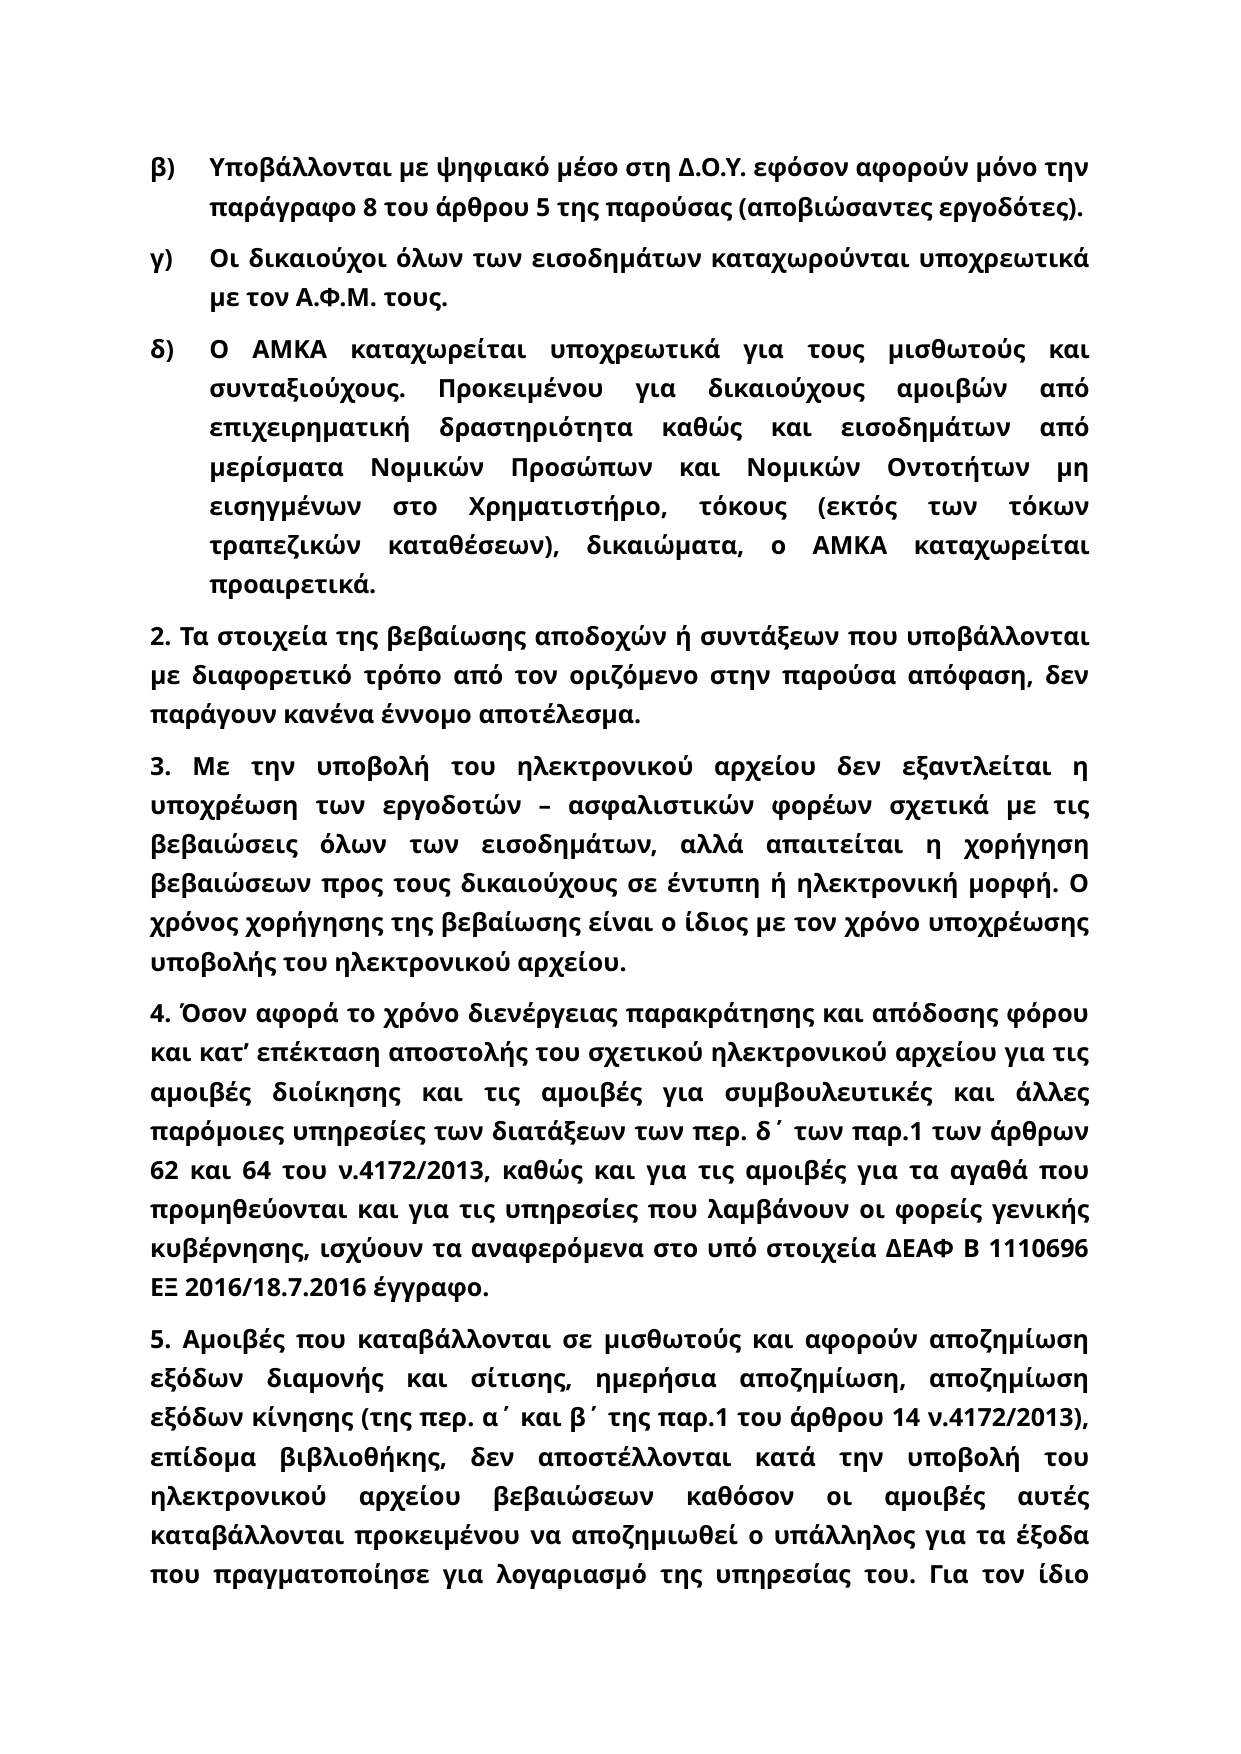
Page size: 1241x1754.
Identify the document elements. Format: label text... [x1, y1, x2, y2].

text 2. Τα στοιχεία της βεβαίωσης αποδοχών ή συντάξεων που υποβάλλονται με διαφορετικό τρόπο από τον οριζόμενο στην παρούσα απόφαση, δεν παράγουν κανένα έννομο αποτέλεσμα. [150, 618, 1090, 731]
text 4. Όσον αφορά το χρόνο διενέργειας παρακράτησης και απόδοσης φόρου και κατ’ επέκταση αποστολής του σχετικού ηλεκτρονικού αρχείου για τις αμοιβές διοίκησης και τις αμοιβές για συμβουλευτικές και άλλες παρόμοιες υπηρεσίες των διατάξεων των περ. δ΄ των παρ.1 των άρθρων 62 και 64 του ν.4172/2013, καθώς και για τις αμοιβές για τα αγαθά που προμηθεύονται και για τις υπηρεσίες που λαμβάνουν οι φορείς γενικής κυβέρνησης, ισχύουν τα αναφερόμενα στο υπό στοιχεία ΔΕΑΦ Β 1110696 ΕΞ 2016/18.7.2016 έγγραφο. [150, 996, 1090, 1304]
list γ) Οι δικαιούχοι όλων των εισοδημάτων καταχωρούνται υποχρεωτικά με τον Α.Φ.Μ. τους. [150, 241, 1090, 314]
list δ) Ο ΑΜΚΑ καταχωρείται υποχρεωτικά για τους μισθωτούς και συνταξιούχους. Προκειμένου για δικαιούχους αμοιβών από επιχειρηματική δραστηριότητα καθώς και εισοδημάτων από μερίσματα Νομικών Προσώπων και Νομικών Οντοτήτων μη εισηγμένων στο Χρηματιστήριο, τόκους (εκτός των τόκων τραπεζικών καταθέσεων), δικαιώματα, ο ΑΜΚΑ καταχωρείται προαιρετικά. [150, 332, 1090, 601]
list β) Υποβάλλονται με ψηφιακό μέσο στη Δ.Ο.Υ. εφόσον αφορούν μόνο την παράγραφο 8 του άρθρου 5 της παρούσας (αποβιώσαντες εργοδότες). [150, 150, 1090, 223]
text 3. Με την υποβολή του ηλεκτρονικού αρχείου δεν εξαντλείται η υποχρέωση των εργοδοτών – ασφαλιστικών φορέων σχετικά με τις βεβαιώσεις όλων των εισοδημάτων, αλλά απαιτείται η χορήγηση βεβαιώσεων προς τους δικαιούχους σε έντυπη ή ηλεκτρονική μορφή. Ο χρόνος χορήγησης της βεβαίωσης είναι ο ίδιος με τον χρόνο υποχρέωσης υποβολής του ηλεκτρονικού αρχείου. [150, 748, 1090, 978]
text 5. Αμοιβές που καταβάλλονται σε μισθωτούς και αφορούν αποζημίωση εξόδων διαμονής και σίτισης, ημερήσια αποζημίωση, αποζημίωση εξόδων κίνησης (της περ. α΄ και β΄ της παρ.1 του άρθρου 14 ν.4172/2013), επίδομα βιβλιοθήκης, δεν αποστέλλονται κατά την υποβολή του ηλεκτρονικού αρχείου βεβαιώσεων καθόσον οι αμοιβές αυτές καταβάλλονται προκειμένου να αποζημιωθεί ο υπάλληλος για τα έξοδα που πραγματοποίησε για λογαριασμό της υπηρεσίας του. Για τον ίδιο [150, 1322, 1090, 1591]
